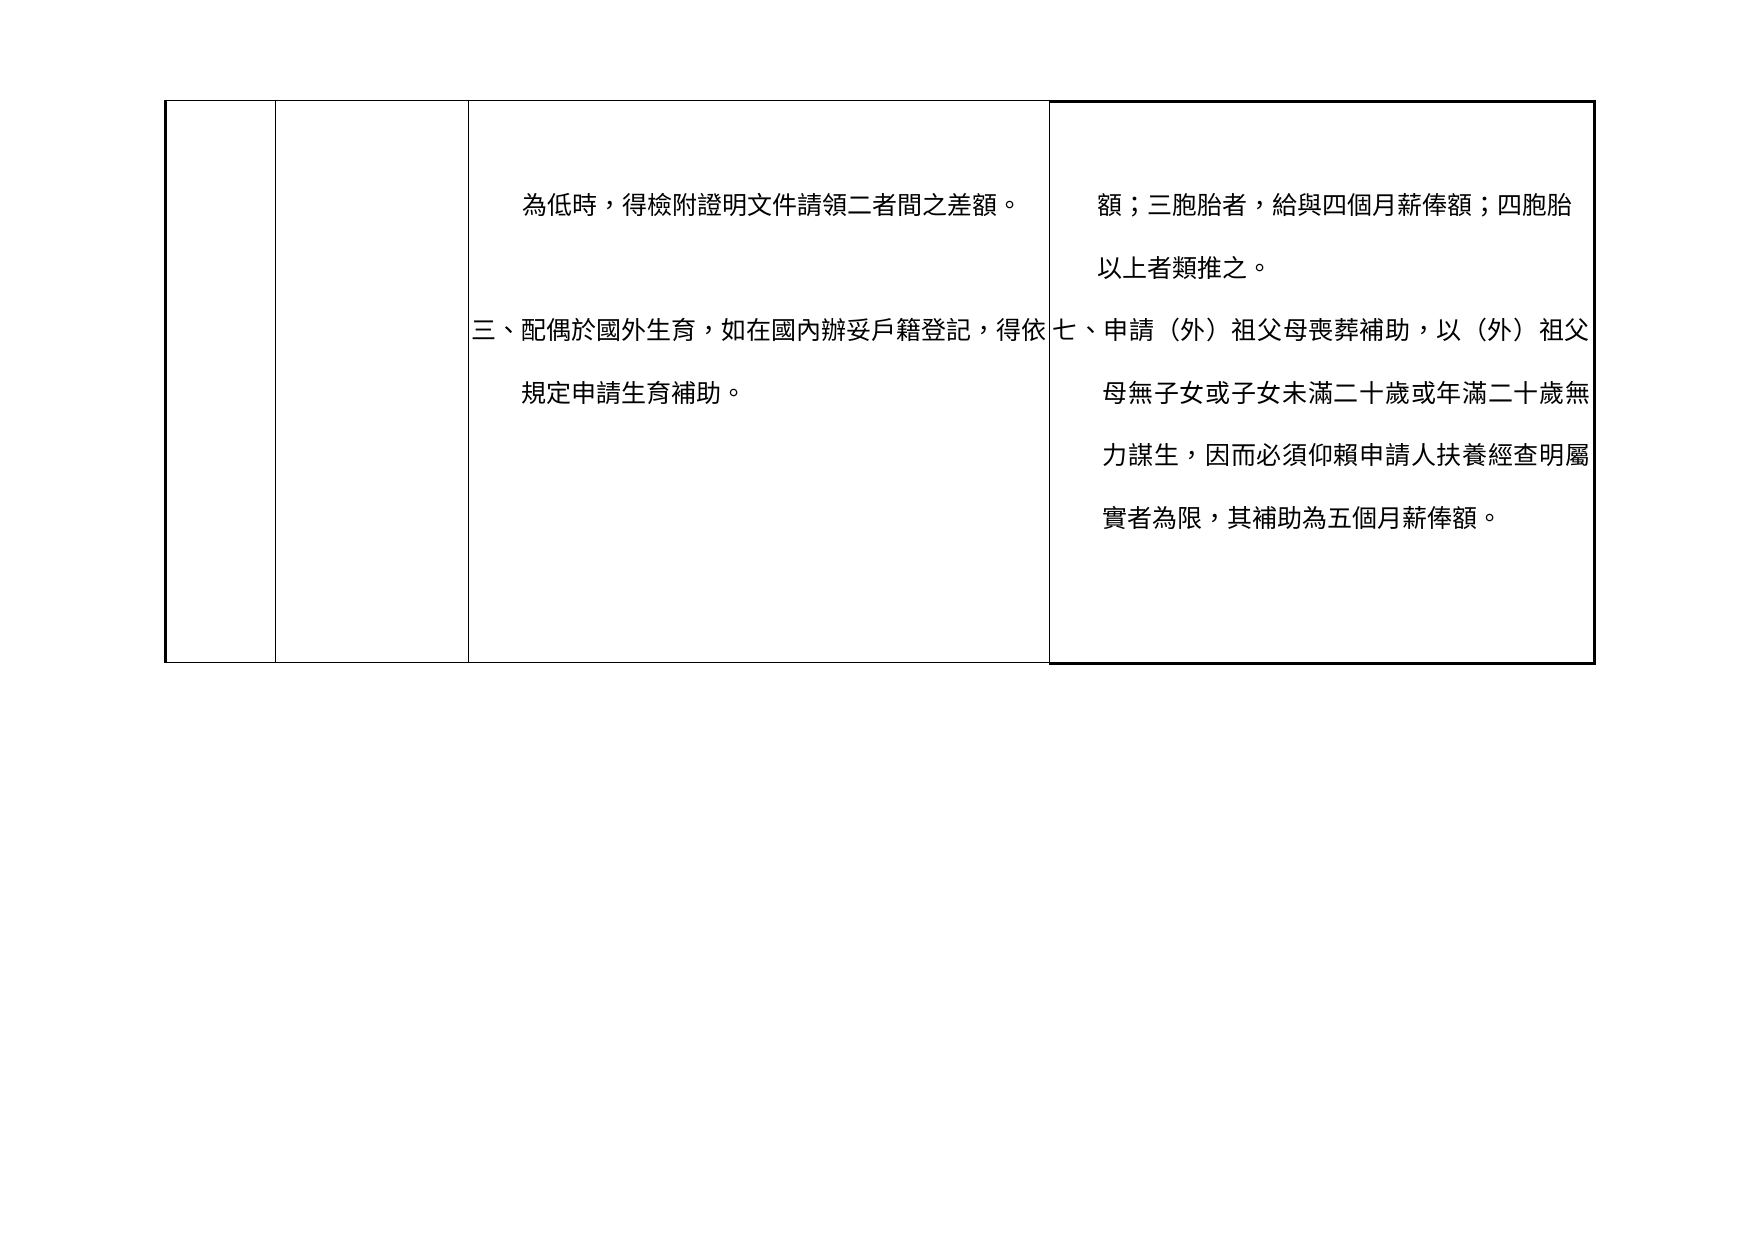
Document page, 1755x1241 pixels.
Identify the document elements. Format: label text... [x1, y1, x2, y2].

table_cell [167, 101, 275, 662]
table_cell [276, 101, 468, 662]
table_header 額；三胞胎者，給與四個月薪俸額；四胞胎以上者類推之。 七、申請（外）祖父母喪葬補助，以（外）祖父母無子女或子女未滿二十歲或年滿二十歲無力謀生，因而必須仰賴申請人扶養經查明屬實者為限，其補助為五個月薪俸額。 [1050, 103, 1593, 662]
table_cell 為低時，得檢附證明文件請領二者間之差額。 三、配偶於國外生育，如在國內辦妥戶籍登記，得依規定申請生育補助。 [469, 101, 1049, 662]
